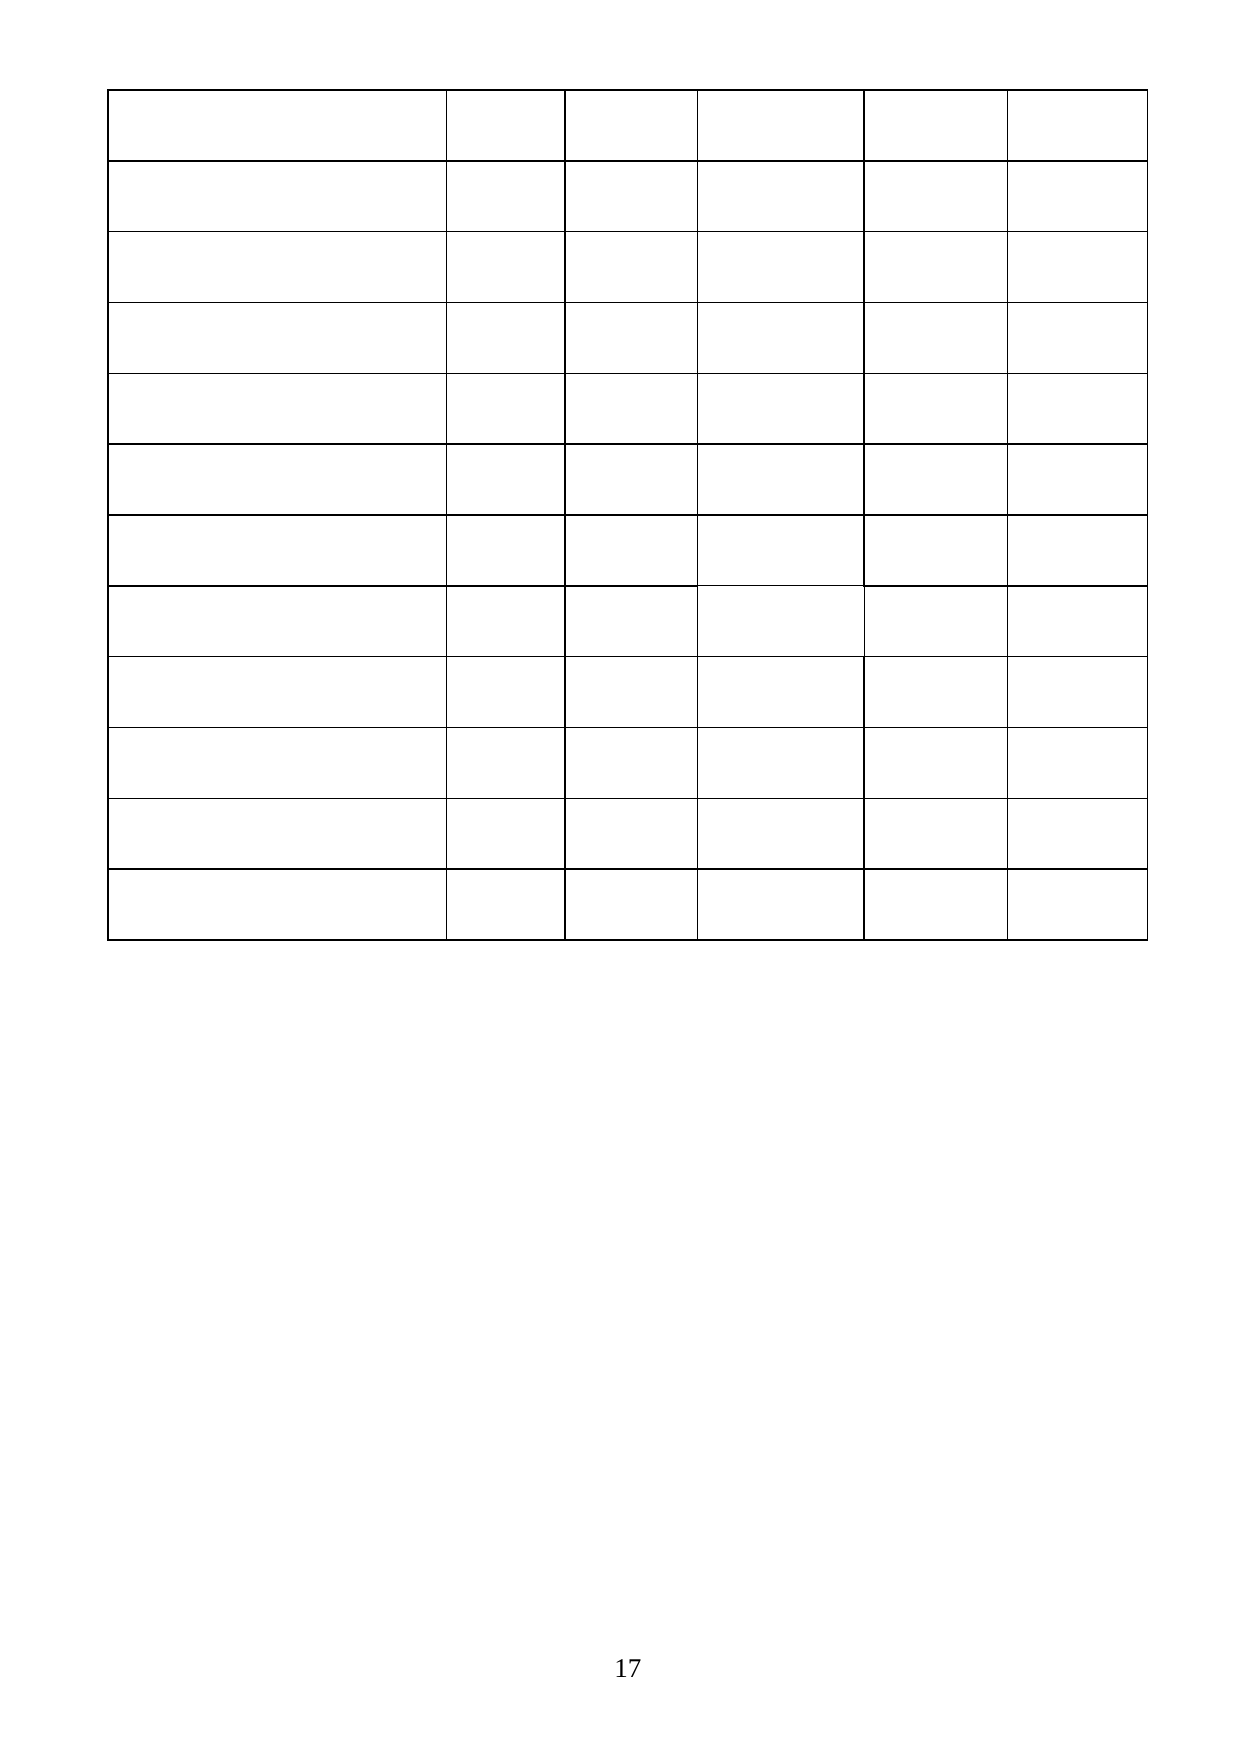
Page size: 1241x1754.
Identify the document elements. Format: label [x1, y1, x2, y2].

table_cell [566, 162, 697, 231]
table_cell [566, 587, 697, 656]
table_cell [865, 799, 1007, 868]
table_cell [1008, 870, 1147, 939]
table_cell [1008, 303, 1147, 372]
table_cell [865, 657, 1007, 727]
table_cell [566, 232, 697, 302]
table_cell [1008, 445, 1147, 514]
table_cell [1008, 91, 1147, 160]
table_cell [109, 728, 446, 797]
table_cell [109, 799, 446, 868]
table_cell [566, 303, 697, 372]
table_cell [109, 303, 446, 372]
table_cell [447, 657, 564, 727]
table_cell [698, 445, 863, 514]
table_cell [447, 870, 564, 939]
table_cell [447, 587, 564, 656]
table_cell [109, 232, 446, 302]
table_cell [865, 374, 1007, 443]
table_cell [566, 374, 697, 443]
table_cell [698, 303, 863, 372]
table_cell [566, 445, 697, 514]
table_cell [1008, 232, 1147, 302]
table_cell [865, 303, 1007, 372]
table_cell [566, 657, 697, 727]
table_cell [109, 162, 446, 231]
table_cell [1008, 657, 1147, 727]
table_cell [447, 374, 564, 443]
table_cell [447, 516, 564, 585]
table_cell [698, 799, 863, 868]
table_cell [109, 516, 446, 585]
table_cell [1008, 162, 1147, 231]
table_cell [109, 870, 446, 939]
table_cell [865, 91, 1007, 160]
table_cell [447, 728, 564, 797]
table_cell [447, 162, 564, 231]
table_cell [865, 516, 1007, 585]
table_cell [109, 657, 446, 727]
table_cell [698, 657, 863, 727]
table_cell [865, 232, 1007, 302]
table_cell [566, 870, 697, 939]
table_cell [566, 728, 697, 797]
table_cell [447, 445, 564, 514]
table_cell [1008, 799, 1147, 868]
table_cell [566, 91, 697, 160]
table_cell [698, 870, 863, 939]
table_cell [1008, 587, 1147, 656]
table_cell [566, 516, 697, 585]
table_cell [1008, 728, 1147, 797]
table_cell [566, 799, 697, 868]
table_cell [447, 232, 564, 302]
table_cell [865, 445, 1007, 514]
table_cell [698, 374, 863, 443]
table_cell [109, 374, 446, 443]
table_cell [865, 587, 1007, 656]
table_cell [698, 516, 863, 585]
table_cell [698, 232, 863, 302]
table_cell [109, 587, 446, 656]
table_cell [447, 799, 564, 868]
table_cell [109, 91, 446, 160]
table_cell [447, 303, 564, 372]
table_cell [1008, 374, 1147, 443]
table_cell [865, 728, 1007, 797]
table_cell [698, 162, 863, 231]
table_cell [447, 91, 564, 160]
table_cell [109, 445, 446, 514]
table_cell [865, 870, 1007, 939]
table_cell [1008, 516, 1147, 585]
table_cell [698, 728, 863, 797]
table_cell [698, 586, 864, 656]
table_cell [865, 162, 1007, 231]
table_cell [698, 91, 863, 160]
